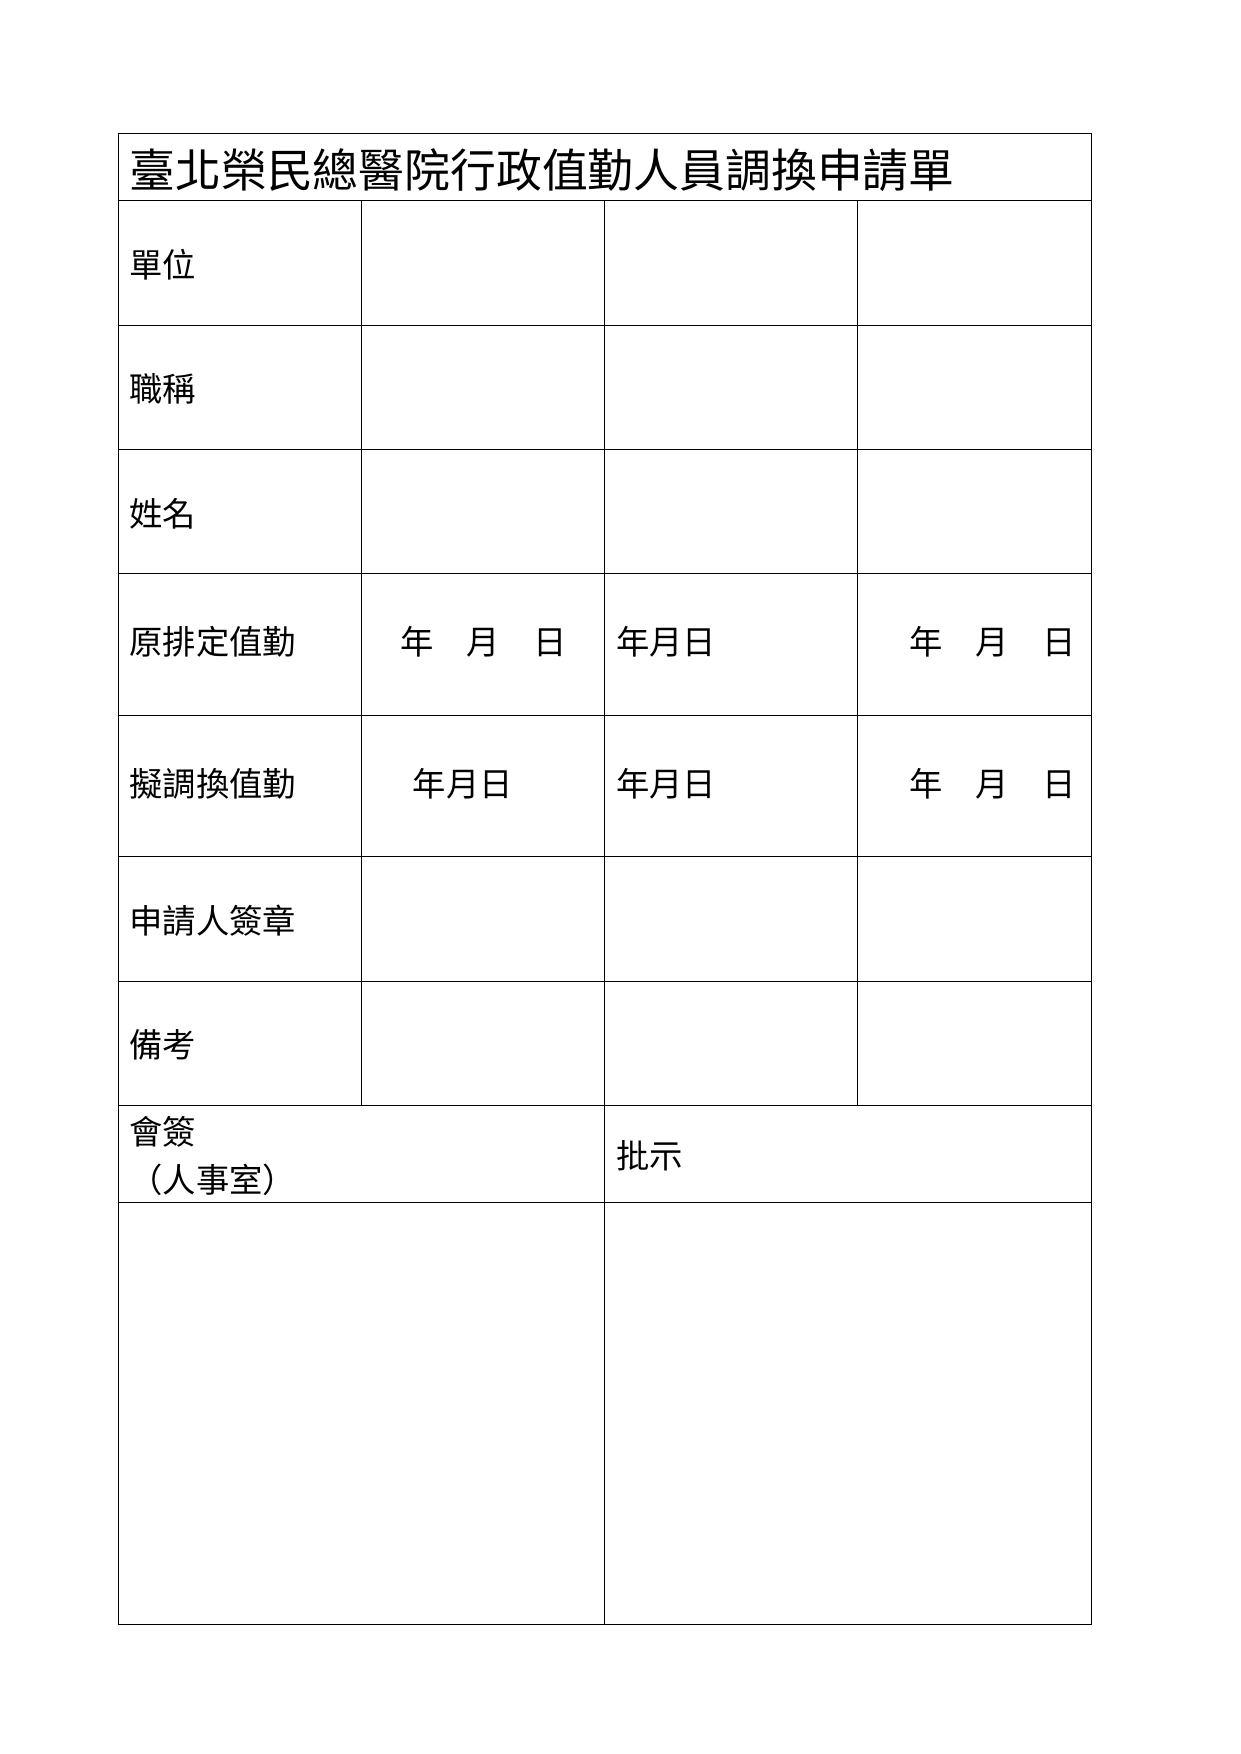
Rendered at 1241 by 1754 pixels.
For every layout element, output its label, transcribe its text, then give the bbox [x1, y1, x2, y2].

table_cell 年 月 日 [362, 574, 604, 715]
table_cell [362, 326, 604, 449]
table_cell 年 月 日 [858, 716, 1091, 856]
table_cell 備考 [119, 982, 361, 1105]
table_cell [605, 450, 857, 573]
table_cell [605, 326, 857, 449]
table_cell 原排定值勤 [119, 574, 361, 715]
table_cell 單位 [119, 201, 361, 324]
table_cell 擬調換值勤 [119, 716, 361, 856]
table_cell 年 月 日 [858, 574, 1091, 715]
table_cell 年月日 [362, 716, 604, 856]
table_cell 職稱 [119, 326, 361, 449]
table_cell [858, 201, 1091, 324]
table_cell [858, 326, 1091, 449]
table_cell [362, 982, 604, 1105]
table_cell [605, 201, 857, 324]
table_cell [605, 1203, 1091, 1624]
table_header 臺北榮民總醫院行政值勤人員調換申請單 [119, 134, 1091, 200]
table_cell [362, 201, 604, 324]
table_cell [858, 982, 1091, 1105]
table_cell 年月日 [605, 716, 857, 856]
table_cell 會簽 （人事室） [119, 1106, 604, 1202]
table_cell 申請人簽章 [119, 857, 361, 981]
table_cell 批示 [605, 1106, 1091, 1202]
table_cell [858, 450, 1091, 573]
table_cell [119, 1203, 604, 1624]
table_cell [858, 857, 1091, 981]
table_cell [605, 857, 857, 981]
table_cell 姓名 [119, 450, 361, 573]
table_cell 年月日 [605, 574, 857, 715]
table_cell [362, 857, 604, 981]
table_cell [362, 450, 604, 573]
table_cell [605, 982, 857, 1105]
